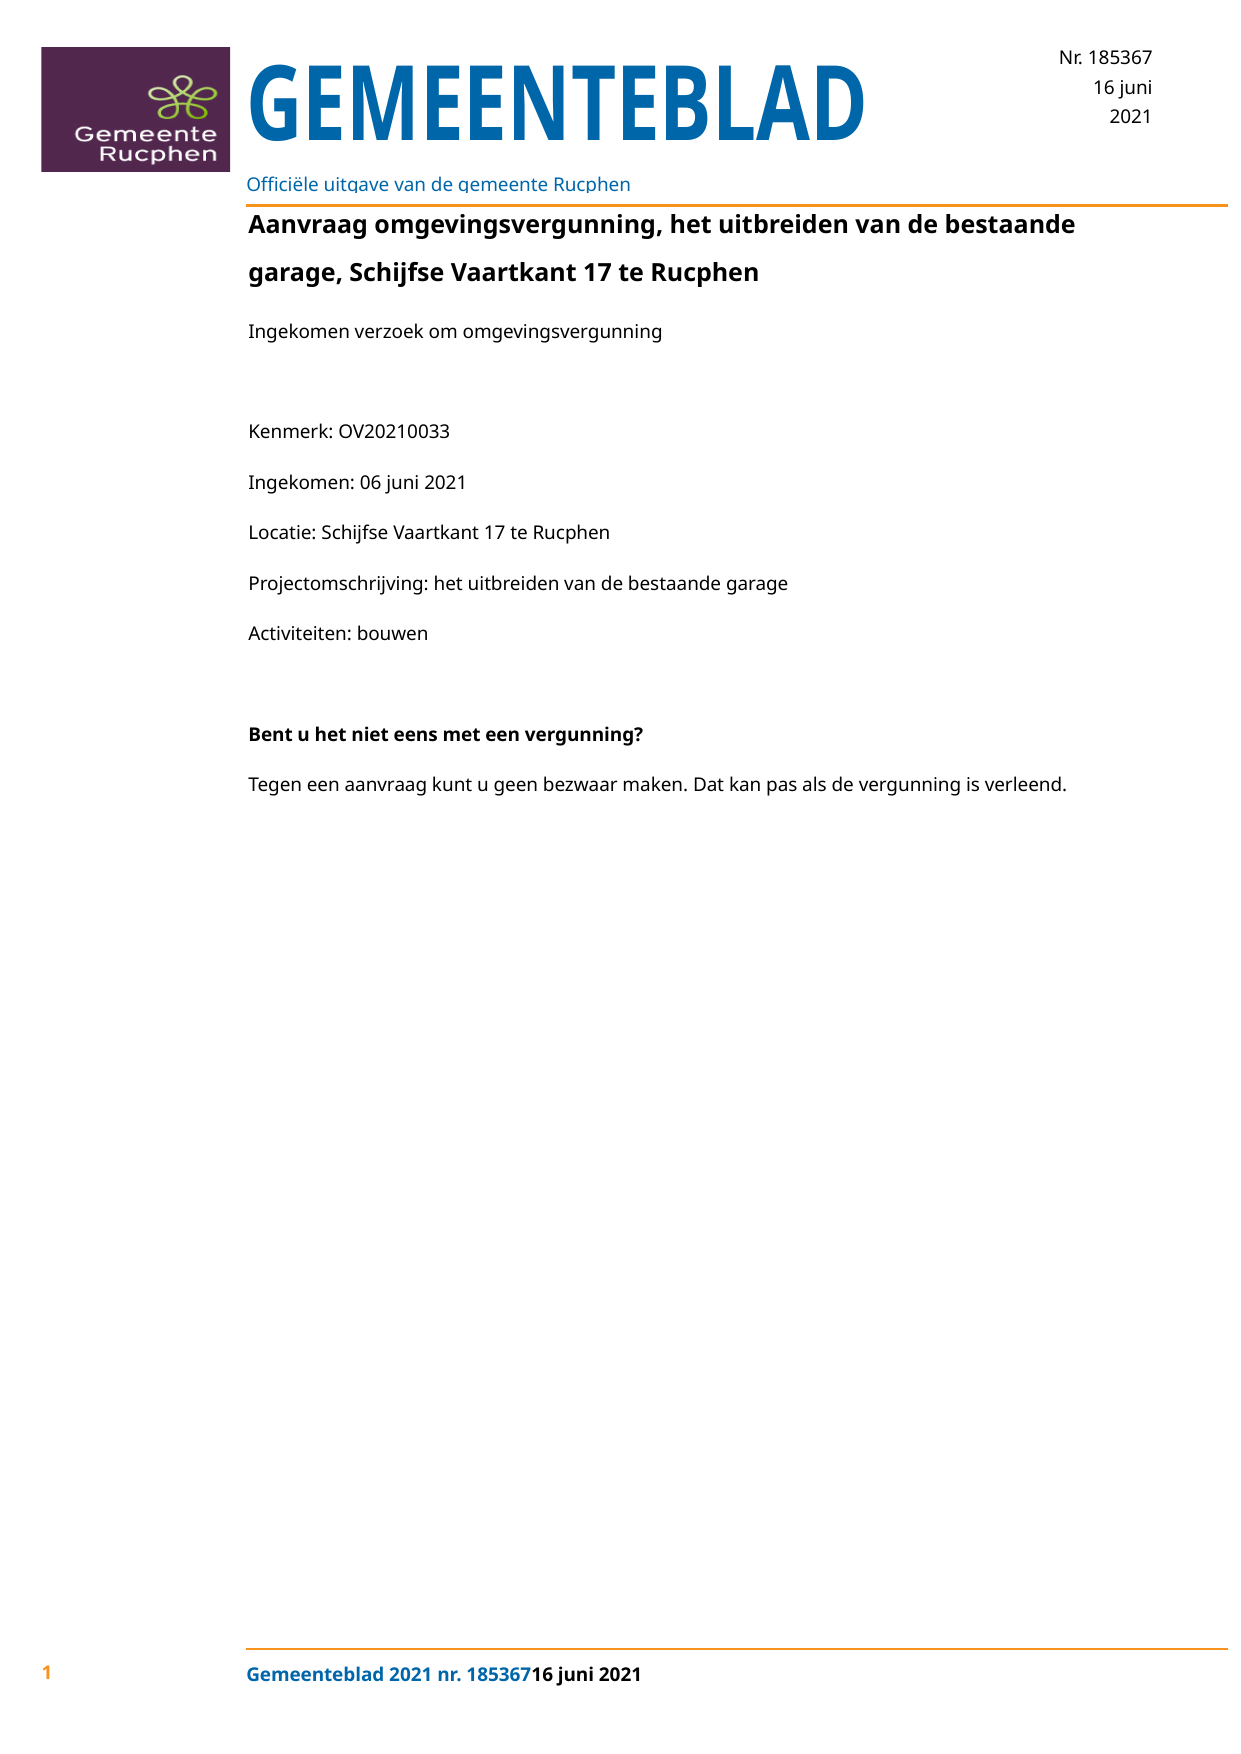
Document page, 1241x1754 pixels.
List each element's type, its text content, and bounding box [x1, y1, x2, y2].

text Projectomschrijving: het uitbreiden van de bestaande garage [248, 570, 1152, 596]
text Aanvraag omgevingsvergunning, het uitbreiden van de bestaande garage, Schijfse Vaartkant 17 te Rucphen [248, 207, 1152, 288]
picture [41, 47, 231, 172]
text Activiteiten: bouwen [248, 620, 1152, 646]
text Ingekomen verzoek om omgevingsvergunning [248, 318, 1152, 344]
text Ingekomen: 06 juni 2021 [248, 469, 1152, 495]
text Locatie: Schijfse Vaartkant 17 te Rucphen [248, 519, 1152, 545]
text Bent u het niet eens met een vergunning? [248, 721, 1152, 747]
text Tegen een aanvraag kunt u geen bezwaar maken. Dat kan pas als de vergunning is verleend. [248, 772, 1152, 797]
text Kenmerk: OV20210033 [248, 419, 1152, 444]
